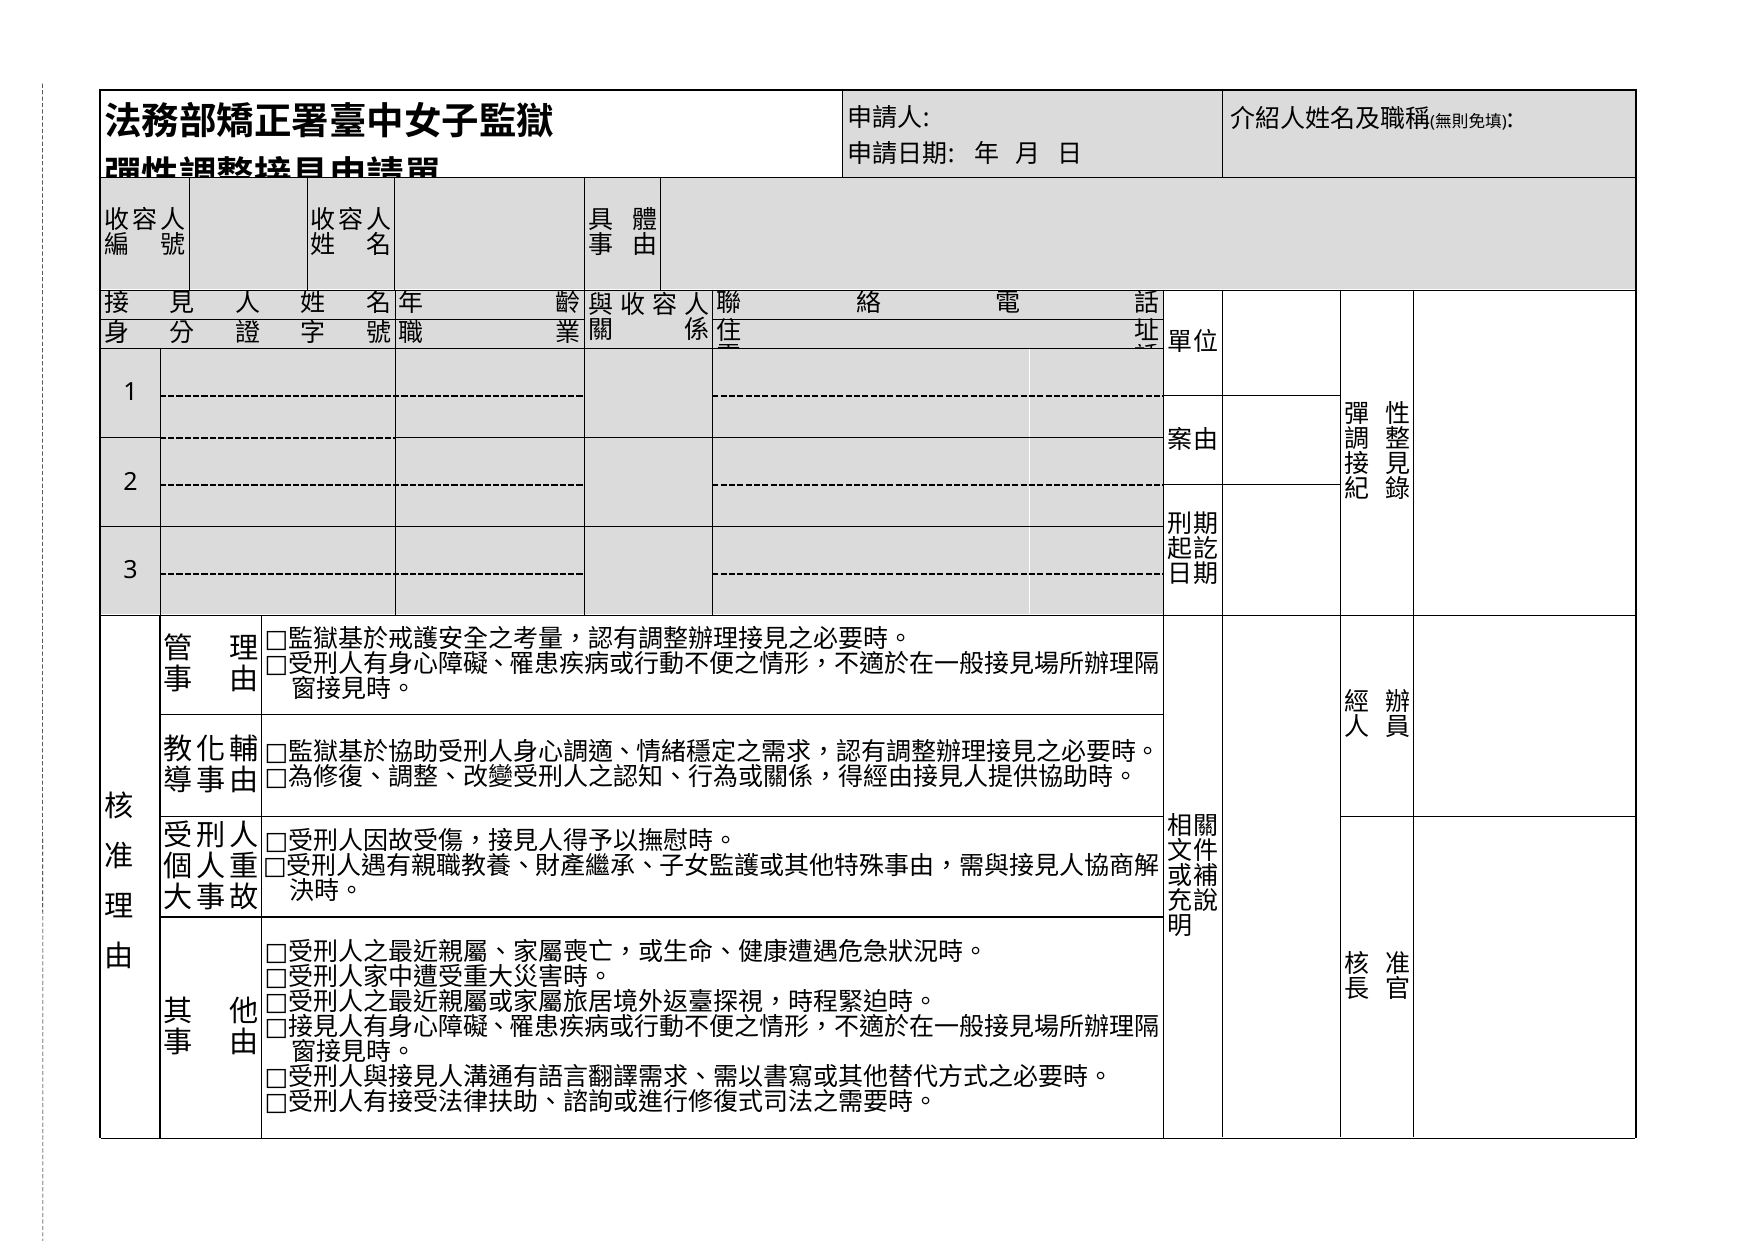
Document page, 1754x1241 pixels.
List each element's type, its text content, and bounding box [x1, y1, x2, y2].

table_cell □受刑人因故受傷，接見人得予以撫慰時。 □受刑人遇有親職教養、財產繼承、子女監護或其他特殊事由，需與接見人協商解決時。 [262, 817, 1163, 916]
table_cell 受刑人個人重大事故 [161, 817, 261, 916]
table_cell □受刑人之最近親屬、家屬喪亡，或生命、健康遭遇危急狀況時。 □受刑人家中遭受重大災害時。 □受刑人之最近親屬或家屬旅居境外返臺探視，時程緊迫時。 □接見人有身心障礙、罹患疾病或行動不便之情形，不適於在一般接見場所辦理隔窗接見時。 □受刑人與接見人溝通有語言翻譯需求、需以書寫或其他替代方式之必要時。 □受刑人有接受法律扶助、諮詢或進行修復式司法之需要時。 [262, 918, 1163, 1138]
table_cell [161, 349, 395, 395]
table_cell [585, 527, 712, 614]
table_cell [713, 438, 1029, 484]
table_cell 3 [101, 527, 160, 614]
table_cell 職業 [396, 320, 584, 348]
table_cell [396, 527, 584, 573]
table_cell 管理 事由 [161, 616, 261, 714]
table_cell [161, 484, 395, 526]
table_cell [1030, 438, 1163, 484]
table_cell □監獄基於協助受刑人身心調適、情緒穩定之需求，認有調整辦理接見之必要時。 □為修復、調整、改變受刑人之認知、行為或關係，得經由接見人提供協助時。 [262, 715, 1163, 816]
table_cell [1414, 817, 1635, 1138]
table_cell [713, 484, 1029, 526]
table_cell [713, 527, 1029, 573]
table_cell [190, 178, 307, 289]
table_cell [1030, 527, 1163, 573]
table_cell 住址 電話 [713, 320, 1163, 348]
table_cell 刑期 起訖 日期 [1164, 485, 1222, 614]
table_cell [1414, 291, 1635, 614]
table_cell [396, 484, 584, 526]
table_cell 與收容人關係 [585, 291, 712, 348]
table_cell [1030, 484, 1163, 526]
table_cell [1223, 291, 1340, 395]
table_cell [713, 395, 1029, 437]
table_cell [661, 178, 1635, 289]
table_cell [395, 178, 584, 289]
table_cell [585, 438, 712, 526]
table_cell 彈性調整接見紀錄 [1341, 291, 1413, 614]
table_cell [1414, 616, 1635, 816]
table_cell [396, 573, 584, 614]
table_header 介紹人姓名及職稱(無則免填): [1223, 91, 1635, 177]
table_cell 相關文件或補充說明 [1164, 616, 1222, 1138]
table_header 法務部矯正署臺中女子監獄 彈性調整接見申請單 [101, 91, 842, 177]
table_cell 核准長官 [1341, 817, 1413, 1138]
table_cell 教化輔導事由 [161, 715, 261, 816]
table_cell 年齡 [396, 291, 584, 319]
table_cell [1223, 616, 1341, 1138]
table_header 法務部矯正署臺中女子監獄 彈性調整接見申請單 [0, 0, 115, 83]
table_cell 經辦人員 [1341, 616, 1413, 816]
table_cell 接見人姓名 [101, 291, 395, 319]
table_cell [396, 349, 584, 395]
table_cell [713, 573, 1029, 614]
table_cell 2 [101, 438, 160, 526]
table_cell 身分證字號 [101, 320, 395, 348]
table_cell [1030, 395, 1163, 437]
table_cell 案由 [1164, 396, 1222, 484]
table_cell 單位 [1164, 291, 1222, 395]
table_cell [161, 395, 395, 437]
table_cell [1223, 396, 1340, 484]
table_cell 具體事由 [585, 178, 660, 289]
table_cell 1 [101, 349, 160, 437]
table_cell [585, 349, 712, 437]
table_cell 收容人 編號 [101, 178, 189, 289]
table_cell 收容人姓名 [308, 178, 394, 289]
table_cell [396, 395, 584, 437]
table_cell 其他 事由 [161, 918, 261, 1138]
table_cell [1030, 573, 1163, 614]
table_cell [1030, 349, 1163, 395]
table_cell □監獄基於戒護安全之考量，認有調整辦理接見之必要時。 □受刑人有身心障礙、罹患疾病或行動不便之情形，不適於在一般接見場所辦理隔窗接見時。 [262, 616, 1163, 714]
table_cell [161, 437, 395, 484]
table_cell [713, 349, 1029, 395]
table_cell [1223, 485, 1340, 614]
table_cell 核 准 理由 [101, 616, 159, 1138]
table_header 申請人: 申請日期: 年 月 日 [843, 91, 1222, 177]
table_cell 聯絡電話 [713, 291, 1163, 319]
table_cell [161, 573, 395, 614]
table_cell [161, 527, 395, 573]
table_cell [396, 438, 584, 484]
